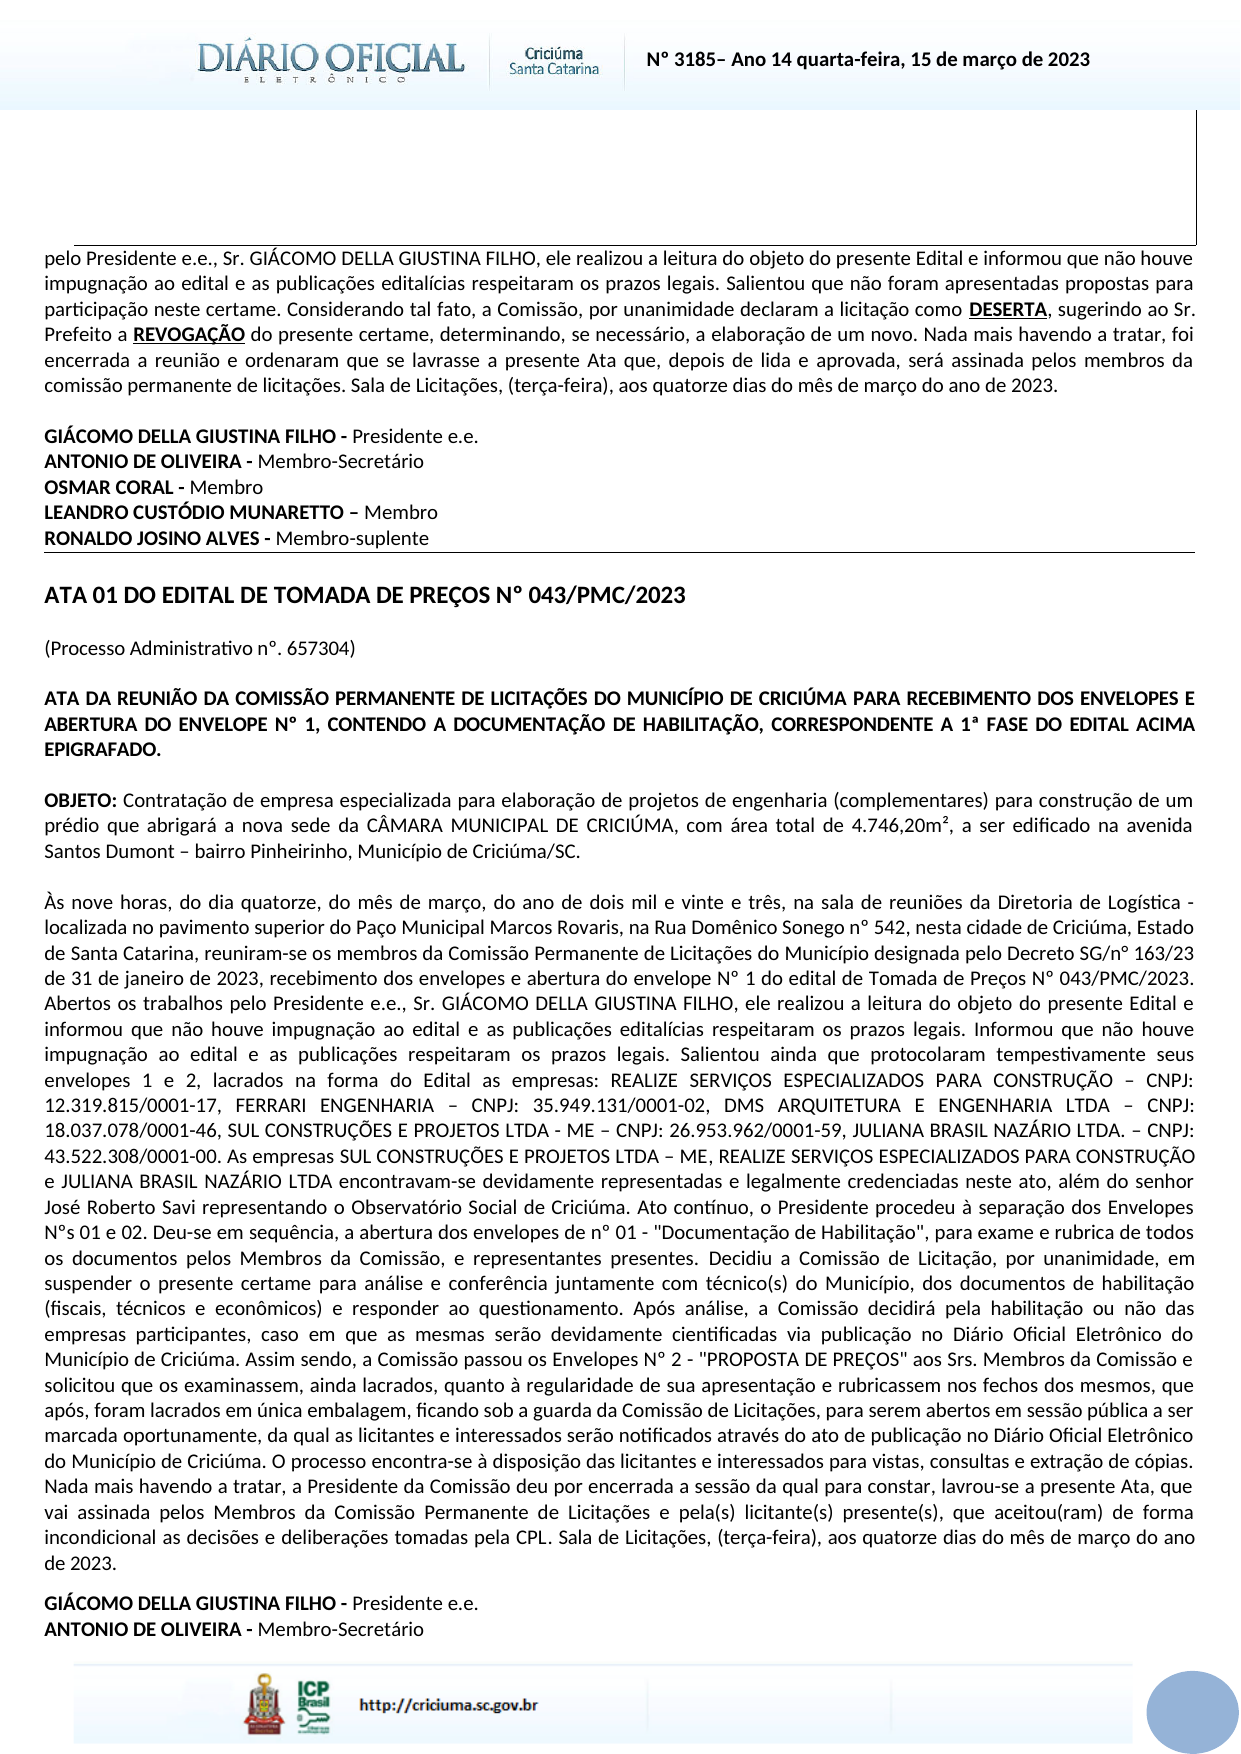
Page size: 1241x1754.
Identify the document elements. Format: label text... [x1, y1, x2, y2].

text LEANDRO CUSTÓDIO MUNARETTO – Membro [44, 499, 1195, 525]
text ANTONIO DE OLIVEIRA - Membro-Secretário [44, 1616, 1195, 1641]
text OSMAR CORAL - Membro [44, 474, 1195, 499]
text ATA 01 DO EDITAL DE TOMADA DE PREÇOS Nº 043/PMC/2023 [44, 579, 1198, 609]
text pelo Presidente e.e., Sr. GIÁCOMO DELLA GIUSTINA FILHO, ele realizou a leitura do objeto do presente Edital e informou que não houve impugnação ao edital e as publicações editalícias respeitaram os prazos legais. Salientou que não foram apresentadas propostas para participação neste certame. Considerando tal fato, a Comissão, por unanimidade declaram a licitação como DESERTA, sugerindo ao Sr. Prefeito a REVOGAÇÃO do presente certame, determinando, se necessário, a elaboração de um novo. Nada mais havendo a tratar, foi encerrada a reunião e ordenaram que se lavrasse a presente Ata que, depois de lida e aprovada, será assinada pelos membros da comissão permanente de licitações. Sala de Licitações, (terça-feira), aos quatorze dias do mês de março do ano de 2023. [44, 245, 1196, 398]
text ANTONIO DE OLIVEIRA - Membro-Secretário [44, 448, 1195, 474]
text GIÁCOMO DELLA GIUSTINA FILHO - Presidente e.e. [44, 423, 1195, 448]
text OBJETO: Contratação de empresa especializada para elaboração de projetos de engenharia (complementares) para construção de um prédio que abrigará a nova sede da CÂMARA MUNICIPAL DE CRICIÚMA, com área total de 4.746,20m², a ser edificado na avenida Santos Dumont – bairro Pinheirinho, Município de Criciúma/SC. [44, 787, 1196, 863]
text RONALDO JOSINO ALVES - Membro-suplente [44, 525, 1195, 552]
text ATA DA REUNIÃO DA COMISSÃO PERMANENTE DE LICITAÇÕES DO MUNICÍPIO DE CRICIÚMA PARA RECEBIMENTO DOS ENVELOPES E ABERTURA DO ENVELOPE Nº 1, CONTENDO A DOCUMENTAÇÃO DE HABILITAÇÃO, CORRESPONDENTE A 1ª FASE DO EDITAL ACIMA EPIGRAFADO. [44, 686, 1196, 762]
text Às nove horas, do dia quatorze, do mês de março, do ano de dois mil e vinte e três, na sala de reuniões da Diretoria de Logística - localizada no pavimento superior do Paço Municipal Marcos Rovaris, na Rua Domênico Sonego nº 542, nesta cidade de Criciúma, Estado de Santa Catarina, reuniram-se os membros da Comissão Permanente de Licitações do Município designada pelo Decreto SG/n° 163/23 de 31 de janeiro de 2023, recebimento dos envelopes e abertura do envelope Nº 1 do edital de Tomada de Preços Nº 043/PMC/2023. Abertos os trabalhos pelo Presidente e.e., Sr. GIÁCOMO DELLA GIUSTINA FILHO, ele realizou a leitura do objeto do presente Edital e informou que não houve impugnação ao edital e as publicações editalícias respeitaram os prazos legais. Informou que não houve impugnação ao edital e as publicações respeitaram os prazos legais. Salientou ainda que protocolaram tempestivamente seus envelopes 1 e 2, lacrados na forma do Edital as empresas: REALIZE SERVIÇOS ESPECIALIZADOS PARA CONSTRUÇÃO – CNPJ: 12.319.815/0001-17, FERRARI ENGENHARIA – CNPJ: 35.949.131/0001-02, DMS ARQUITETURA E ENGENHARIA LTDA – CNPJ: 18.037.078/0001-46, SUL CONSTRUÇÕES E PROJETOS LTDA - ME – CNPJ: 26.953.962/0001-59, JULIANA BRASIL NAZÁRIO LTDA. – CNPJ: 43.522.308/0001-00. As empresas SUL CONSTRUÇÕES E PROJETOS LTDA – ME, REALIZE SERVIÇOS ESPECIALIZADOS PARA CONSTRUÇÃO e JULIANA BRASIL NAZÁRIO LTDA encontravam-se devidamente representadas e legalmente credenciadas neste ato, além do senhor José Roberto Savi representando o Observatório Social de Criciúma. Ato contínuo, o Presidente procedeu à separação dos Envelopes Nºs 01 e 02. Deu-se em sequência, a abertura dos envelopes de nº 01 - "Documentação de Habilitação", para exame e rubrica de todos os documentos pelos Membros da Comissão, e representantes presentes. Decidiu a Comissão de Licitação, por unanimidade, em suspender o presente certame para análise e conferência juntamente com técnico(s) do Município, dos documentos de habilitação (fiscais, técnicos e econômicos) e responder ao questionamento. Após análise, a Comissão decidirá pela habilitação ou não das empresas participantes, caso em que as mesmas serão devidamente cientificadas via publicação no Diário Oficial Eletrônico do Município de Criciúma. Assim sendo, a Comissão passou os Envelopes Nº 2 - "PROPOSTA DE PREÇOS" aos Srs. Membros da Comissão e solicitou que os examinassem, ainda lacrados, quanto à regularidade de sua apresentação e rubricassem nos fechos dos mesmos, que após, foram lacrados em única embalagem, ficando sob a guarda da Comissão de Licitações, para serem abertos em sessão pública a ser marcada oportunamente, da qual as licitantes e interessados serão notificados através do ato de publicação no Diário Oficial Eletrônico do Município de Criciúma. O processo encontra-se à disposição das licitantes e interessados para vistas, consultas e extração de cópias. Nada mais havendo a tratar, a Presidente da Comissão deu por encerrada a sessão da qual para constar, lavrou-se a presente Ata, que vai assinada pelos Membros da Comissão Permanente de Licitações e pela(s) licitante(s) presente(s), que aceitou(ram) de forma incondicional as decisões e deliberações tomadas pela CPL. Sala de Licitações, (terça-feira), aos quatorze dias do mês de março do ano de 2023. [44, 889, 1196, 1575]
text GIÁCOMO DELLA GIUSTINA FILHO - Presidente e.e. [44, 1590, 1195, 1616]
text (Processo Administrativo nº. 657304) [44, 635, 1198, 660]
